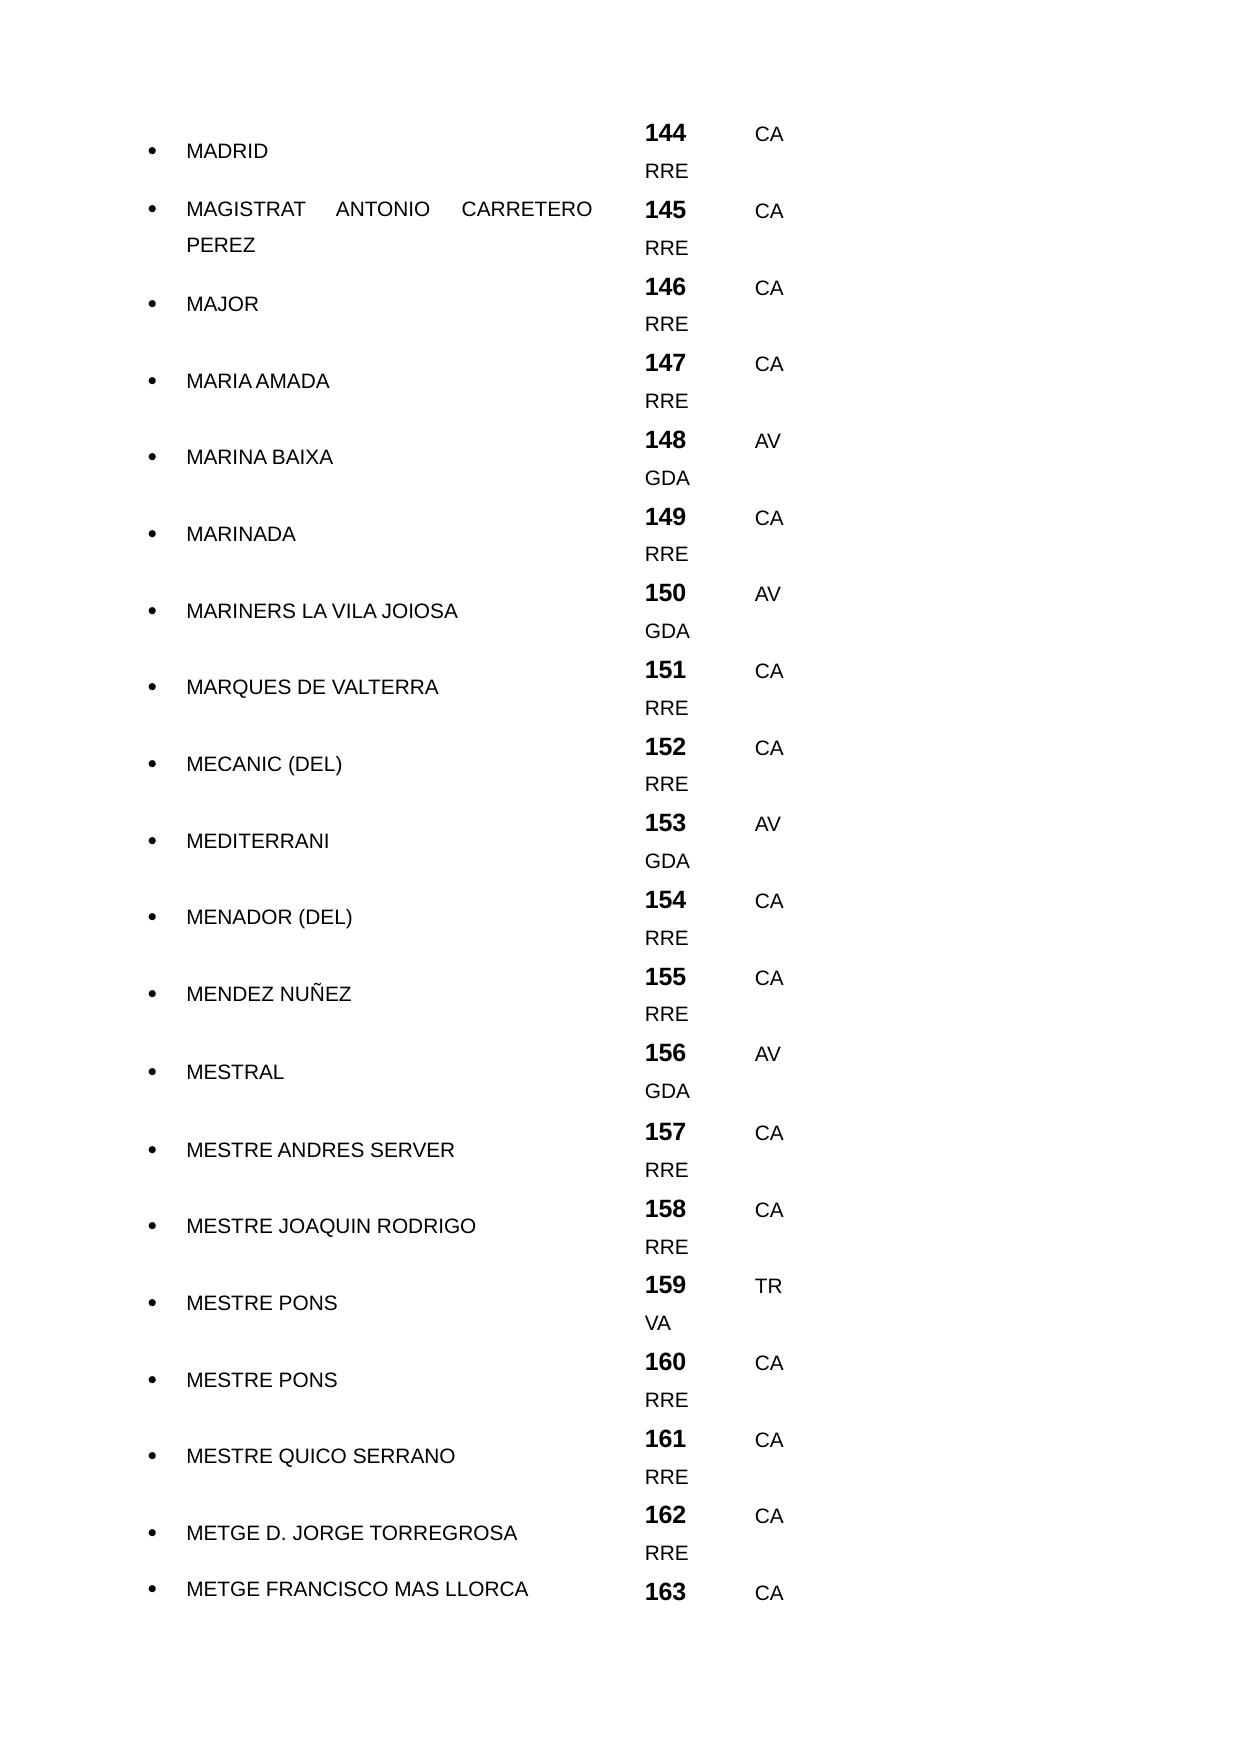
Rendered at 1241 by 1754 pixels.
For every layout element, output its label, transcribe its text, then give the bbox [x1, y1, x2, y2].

table_cell CARRE [600, 1500, 801, 1577]
table_cell CARRE [600, 348, 801, 425]
table_cell MENDEZ NUÑEZ [104, 961, 600, 1038]
table_cell CARRE [600, 1347, 801, 1424]
table_cell MAGISTRAT ANTONIO CARRETERO PEREZ [104, 195, 600, 271]
table_cell [801, 1194, 818, 1270]
table_cell CARRE [600, 731, 801, 808]
table_cell CARRE [600, 195, 801, 271]
table_cell MESTRE PONS [104, 1347, 600, 1424]
table_cell MARINERS LA VILA JOIOSA [104, 578, 600, 655]
table_cell [801, 348, 818, 425]
table_cell MESTRAL [104, 1038, 600, 1117]
table_cell [801, 271, 818, 348]
table_cell [801, 118, 818, 195]
table_cell [801, 961, 818, 1038]
table_cell MARQUES DE VALTERRA [104, 655, 600, 731]
table_cell [801, 195, 818, 271]
table_cell [801, 1117, 818, 1194]
table_cell [801, 1577, 818, 1613]
table_cell CARRE [600, 1424, 801, 1500]
table_cell CARRE [600, 118, 801, 195]
table_cell METGE D. JORGE TORREGROSA [104, 1500, 600, 1577]
table_cell TRVA [600, 1270, 801, 1347]
table_cell AVGDA [600, 425, 801, 501]
table_cell CARRE [600, 1577, 801, 1613]
table_cell [801, 1500, 818, 1577]
table_cell MADRID [104, 118, 600, 195]
table_cell MESTRE PONS [104, 1270, 600, 1347]
table_cell AVGDA [600, 808, 801, 885]
table_cell METGE FRANCISCO MAS LLORCA [104, 1577, 600, 1613]
table_cell CARRE [600, 271, 801, 348]
table_cell CARRE [600, 885, 801, 961]
table_cell CARRE [600, 655, 801, 731]
table_cell MESTRE ANDRES SERVER [104, 1117, 600, 1194]
table_cell MESTRE JOAQUIN RODRIGO [104, 1194, 600, 1270]
table_cell MARINA BAIXA [104, 425, 600, 501]
table_cell [801, 1038, 818, 1117]
table_cell [801, 1270, 818, 1347]
table_cell [801, 425, 818, 501]
table_cell [801, 1347, 818, 1424]
table_cell [801, 655, 818, 731]
table_cell CARRE [600, 961, 801, 1038]
table_cell MESTRE QUICO SERRANO [104, 1424, 600, 1500]
table_cell [801, 501, 818, 578]
table_cell CARRE [600, 1194, 801, 1270]
table_cell MARINADA [104, 501, 600, 578]
table_cell MECANIC (DEL) [104, 731, 600, 808]
table_cell MARIA AMADA [104, 348, 600, 425]
table_cell MENADOR (DEL) [104, 885, 600, 961]
table_cell [801, 808, 818, 885]
table_cell AVGDA [600, 578, 801, 655]
table_cell [801, 885, 818, 961]
table_cell [801, 731, 818, 808]
table_cell AVGDA [600, 1038, 801, 1117]
table_cell [801, 578, 818, 655]
table_cell MAJOR [104, 271, 600, 348]
table_cell [801, 1424, 818, 1500]
table_cell MEDITERRANI [104, 808, 600, 885]
table_cell CARRE [600, 501, 801, 578]
table_cell CARRE [600, 1117, 801, 1194]
